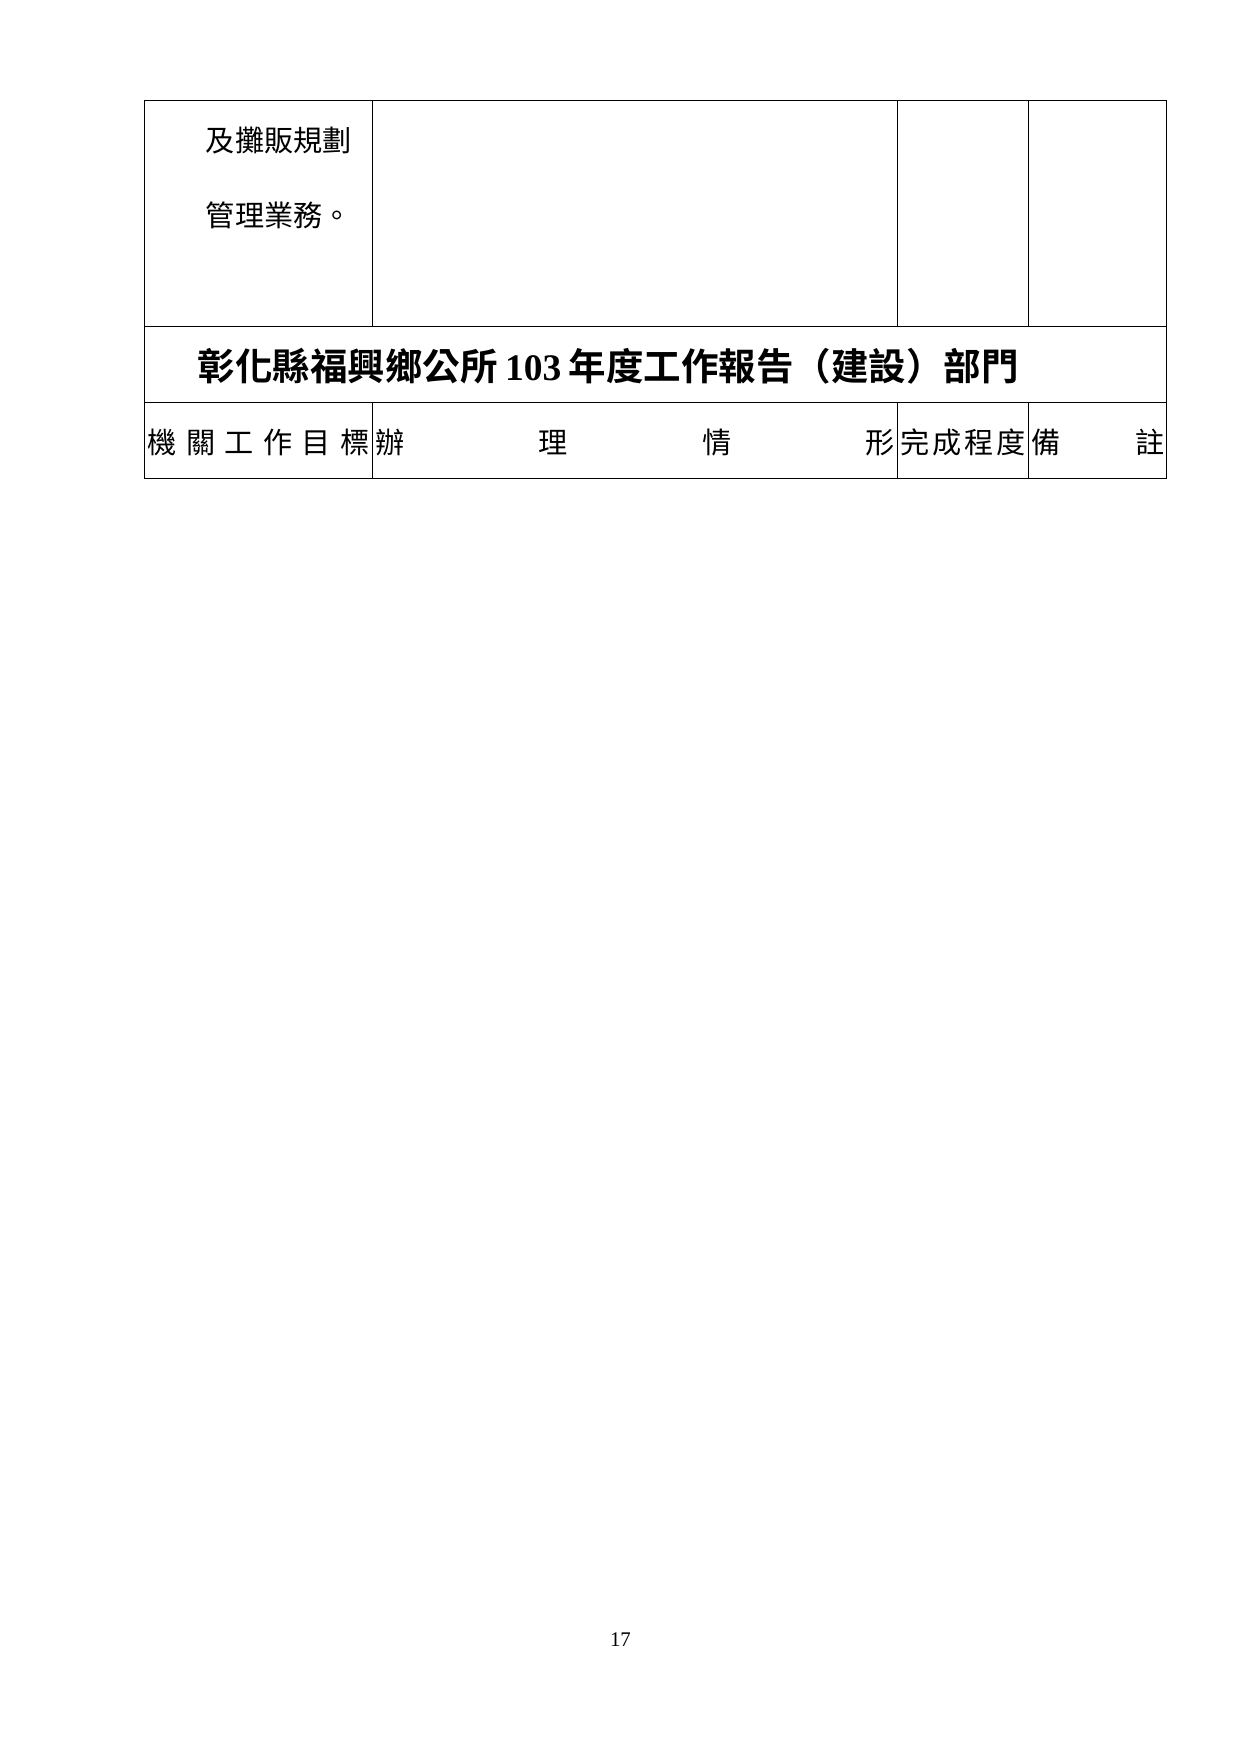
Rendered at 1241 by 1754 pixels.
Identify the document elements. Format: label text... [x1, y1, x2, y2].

table_cell 彰化縣福興鄉公所103年度工作報告（建設）部門 [145, 327, 1166, 402]
table_cell [1167, 326, 1240, 402]
table_cell 完成程度 [898, 403, 1028, 478]
table_cell 辦理情形 [373, 403, 897, 478]
table_cell 機關工作目標 [145, 403, 372, 478]
table_cell [1029, 101, 1166, 326]
table_cell 備註 [1029, 403, 1166, 478]
table_cell [1167, 402, 1240, 478]
table_cell [898, 101, 1028, 326]
table_cell [373, 101, 897, 326]
table_cell [1167, 100, 1240, 326]
table_cell 及攤販規劃管理業務。 [145, 101, 372, 326]
